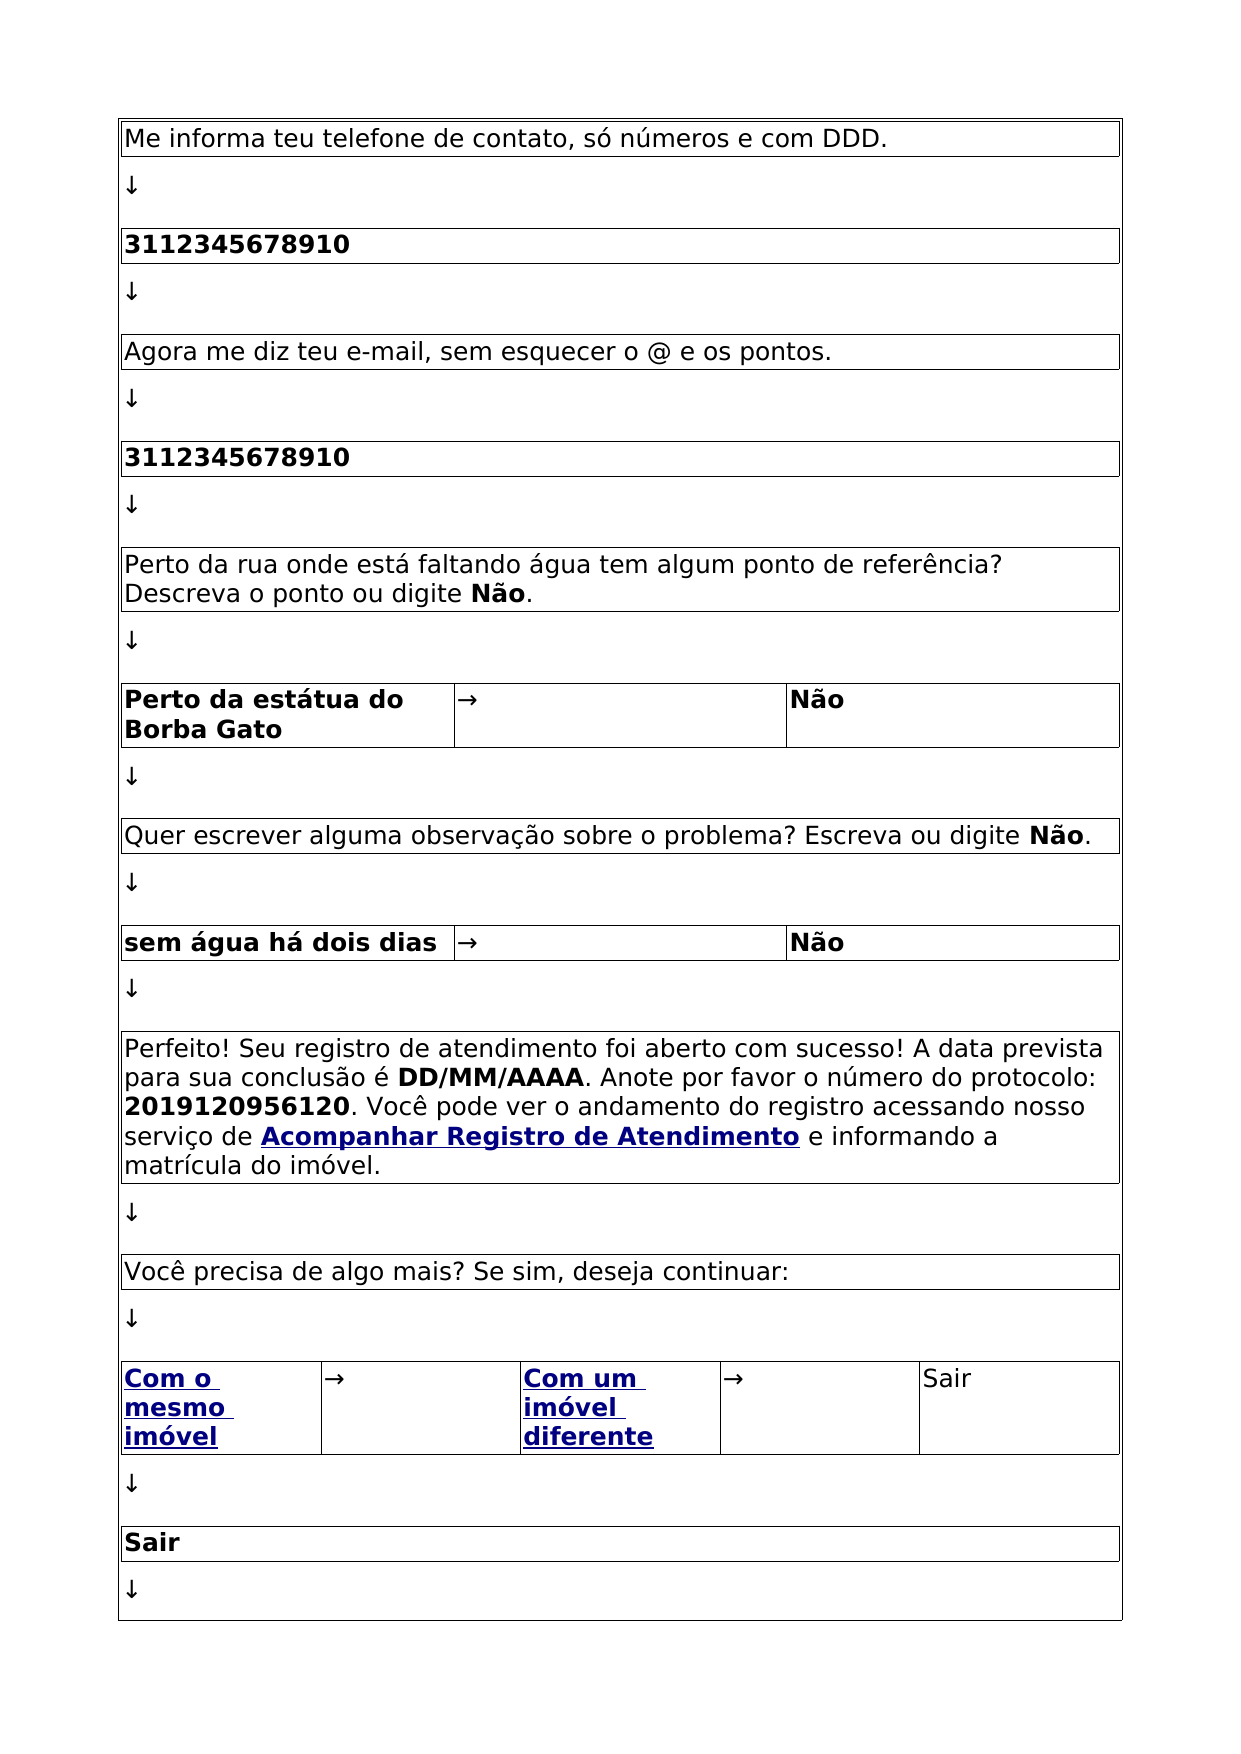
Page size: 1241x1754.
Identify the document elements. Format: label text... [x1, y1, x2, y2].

table_header Perto da estátua do Borba Gato [122, 684, 454, 747]
table_header Sair [122, 1527, 1119, 1561]
table_header → [721, 1362, 919, 1454]
table_header ↓ ↓ ↓ ↓ ↓ ↓ ↓ ↓ ↓ ↓ ↓ ↓ [119, 119, 1122, 1620]
table_header 3112345678910 [122, 229, 1119, 263]
table_header Com o mesmo imóvel [122, 1362, 321, 1454]
table_header Perfeito! Seu registro de atendimento foi aberto com sucesso! A data prevista para sua conclusão é DD/MM/AAAA. Anote por favor o número do protocolo: 2019120956120. Você pode ver o andamento do registro acessando nosso serviço de Acompanhar Registro de Atendimento e informando a matrícula do imóvel. [122, 1032, 1119, 1183]
table_header → [455, 926, 786, 960]
table_header → [455, 684, 786, 747]
table_header Não [787, 684, 1119, 747]
table_header Com um imóvel diferente [521, 1362, 720, 1454]
table_header Quer escrever alguma observação sobre o problema? Escreva ou digite Não. [122, 819, 1119, 853]
table_header sem água há dois dias [122, 926, 454, 960]
table_header Não [787, 926, 1119, 960]
table_header Me informa teu telefone de contato, só números e com DDD. [122, 122, 1119, 156]
table_header Perto da rua onde está faltando água tem algum ponto de referência? Descreva o ponto ou digite Não. [122, 548, 1119, 611]
table_header Agora me diz teu e-mail, sem esquecer o @ e os pontos. [122, 335, 1119, 369]
table_header Você precisa de algo mais? Se sim, deseja continuar: [122, 1255, 1119, 1289]
table_header 3112345678910 [122, 442, 1119, 476]
table_header → [322, 1362, 520, 1454]
table_header Sair [920, 1362, 1119, 1454]
